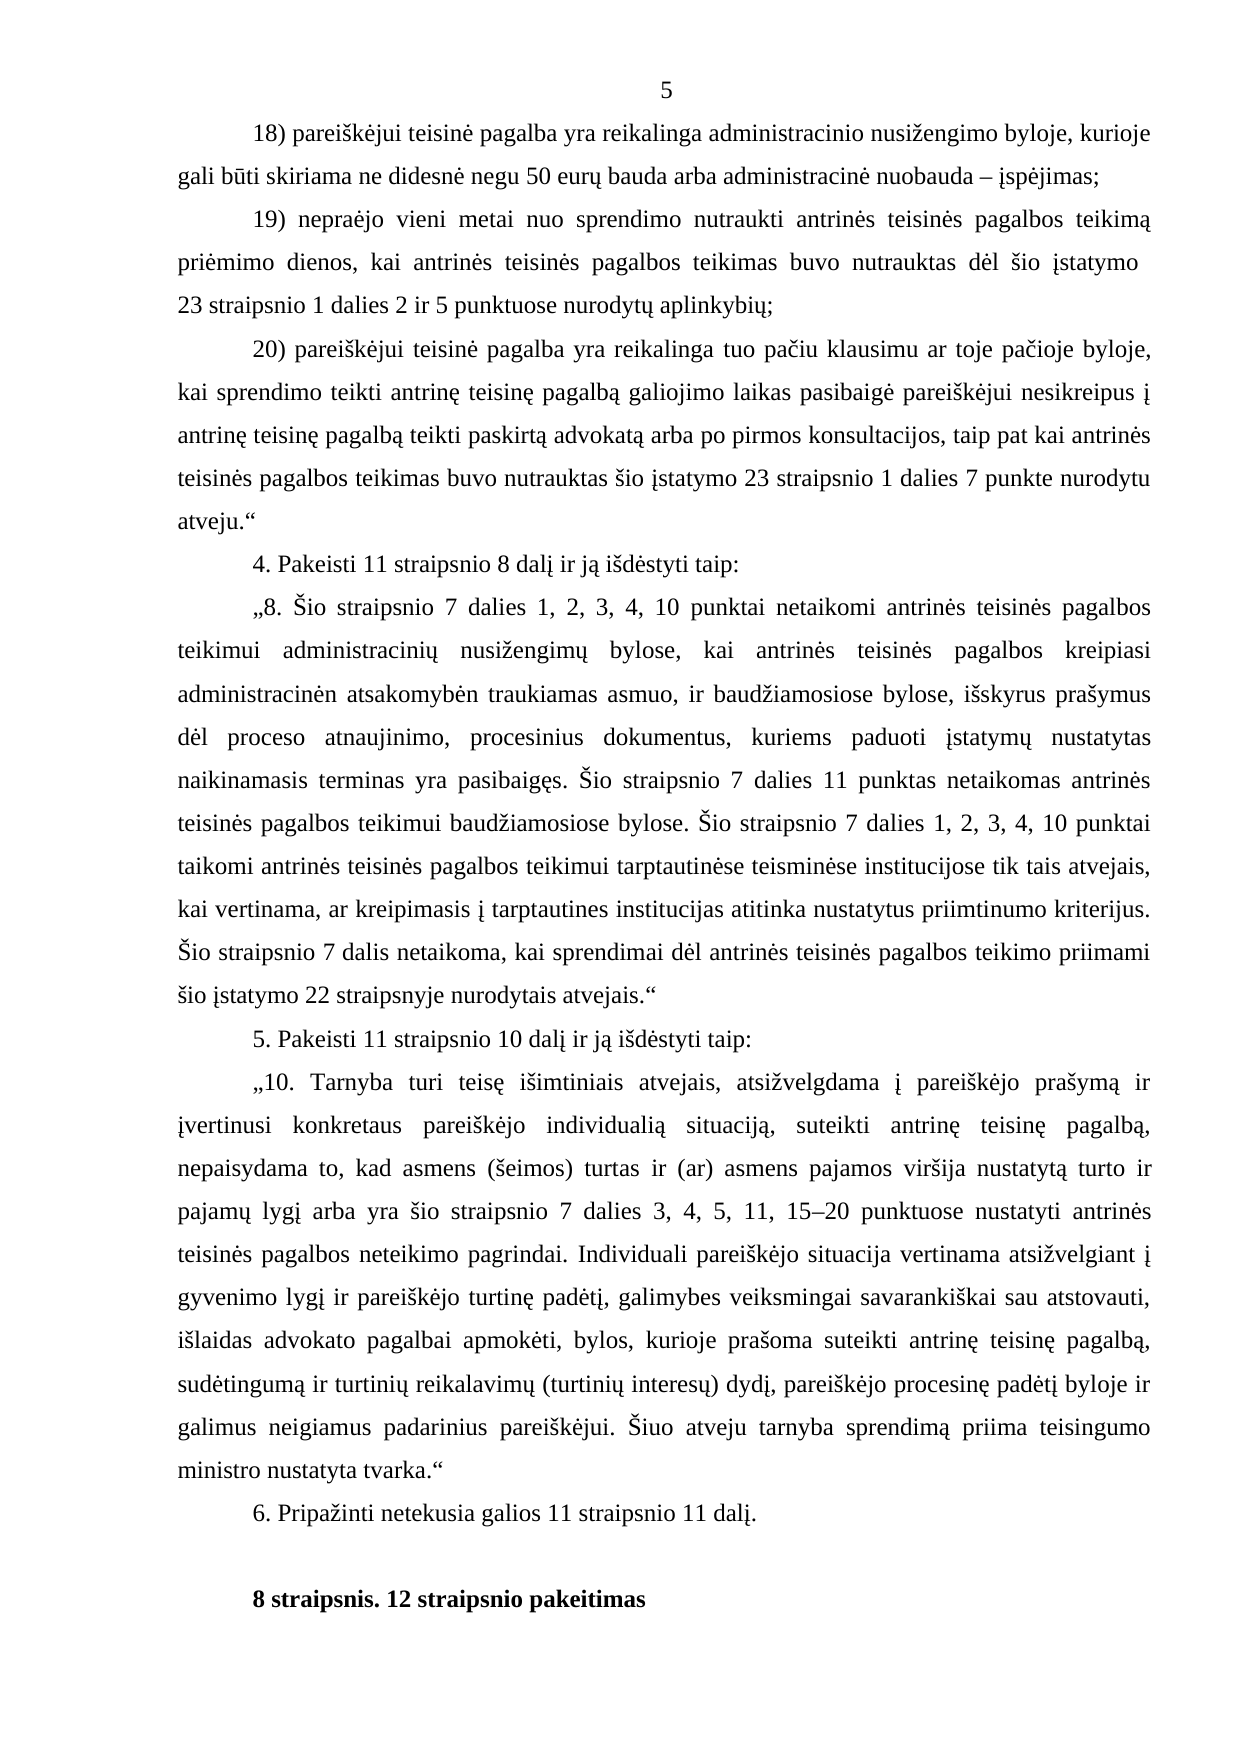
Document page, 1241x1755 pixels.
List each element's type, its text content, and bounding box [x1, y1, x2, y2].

text 5. Pakeisti 11 straipsnio 10 dalį ir ją išdėstyti taip: [177, 1024, 1152, 1052]
text 8 straipsnis. 12 straipsnio pakeitimas [177, 1584, 1152, 1613]
text 4. Pakeisti 11 straipsnio 8 dalį ir ją išdėstyti taip: [177, 549, 1152, 578]
text „8. Šio straipsnio 7 dalies 1, 2, 3, 4, 10 punktai netaikomi antrinės teisinės pagalbos teikimui administracinių nusižengimų bylose, kai antrinės teisinės pagalbos kreipiasi administracinėn atsakomybėn traukiamas asmuo, ir baudžiamosiose bylose, išskyrus prašymus dėl proceso atnaujinimo, procesinius dokumentus, kuriems paduoti įstatymų nustatytas naikinamasis terminas yra pasibaigęs. Šio straipsnio 7 dalies 11 punktas netaikomas antrinės teisinės pagalbos teikimui baudžiamosiose bylose. Šio straipsnio 7 dalies 1, 2, 3, 4, 10 punktai taikomi antrinės teisinės pagalbos teikimui tarptautinėse teisminėse institucijose tik tais atvejais, kai vertinama, ar kreipimasis į tarptautines institucijas atitinka nustatytus priimtinumo kriterijus. Šio straipsnio 7 dalis netaikoma, kai sprendimai dėl antrinės teisinės pagalbos teikimo priimami šio įstatymo 22 straipsnyje nurodytais atvejais.“ [177, 592, 1152, 1009]
text 18) pareiškėjui teisinė pagalba yra reikalinga administracinio nusižengimo byloje, kurioje gali būti skiriama ne didesnė negu 50 eurų bauda arba administracinė nuobauda – įspėjimas; [177, 118, 1152, 190]
text „10. Tarnyba turi teisę išimtiniais atvejais, atsižvelgdama į pareiškėjo prašymą ir įvertinusi konkretaus pareiškėjo individualią situaciją, suteikti antrinę teisinę pagalbą, nepaisydama to, kad asmens (šeimos) turtas ir (ar) asmens pajamos viršija nustatytą turto ir pajamų lygį arba yra šio straipsnio 7 dalies 3, 4, 5, 11, 15–20 punktuose nustatyti antrinės teisinės pagalbos neteikimo pagrindai. Individuali pareiškėjo situacija vertinama atsižvelgiant į gyvenimo lygį ir pareiškėjo turtinę padėtį, galimybes veiksmingai savarankiškai sau atstovauti, išlaidas advokato pagalbai apmokėti, bylos, kurioje prašoma suteikti antrinę teisinę pagalbą, sudėtingumą ir turtinių reikalavimų (turtinių interesų) dydį, pareiškėjo procesinę padėtį byloje ir galimus neigiamus padarinius pareiškėjui. Šiuo atveju tarnyba sprendimą priima teisingumo ministro nustatyta tvarka.“ [177, 1067, 1152, 1484]
text 20) pareiškėjui teisinė pagalba yra reikalinga tuo pačiu klausimu ar toje pačioje byloje, kai sprendimo teikti antrinę teisinę pagalbą galiojimo laikas pasibaigė pareiškėjui nesikreipus į antrinę teisinę pagalbą teikti paskirtą advokatą arba po pirmos konsultacijos, taip pat kai antrinės teisinės pagalbos teikimas buvo nutrauktas šio įstatymo 23 straipsnio 1 dalies 7 punkte nurodytu atveju.“ [177, 334, 1152, 535]
text 6. Pripažinti netekusia galios 11 straipsnio 11 dalį. [177, 1498, 1152, 1527]
text 19) nepraėjo vieni metai nuo sprendimo nutraukti antrinės teisinės pagalbos teikimą priėmimo dienos, kai antrinės teisinės pagalbos teikimas buvo nutrauktas dėl šio įstatymo 23 straipsnio 1 dalies 2 ir 5 punktuose nurodytų aplinkybių; [177, 204, 1152, 319]
